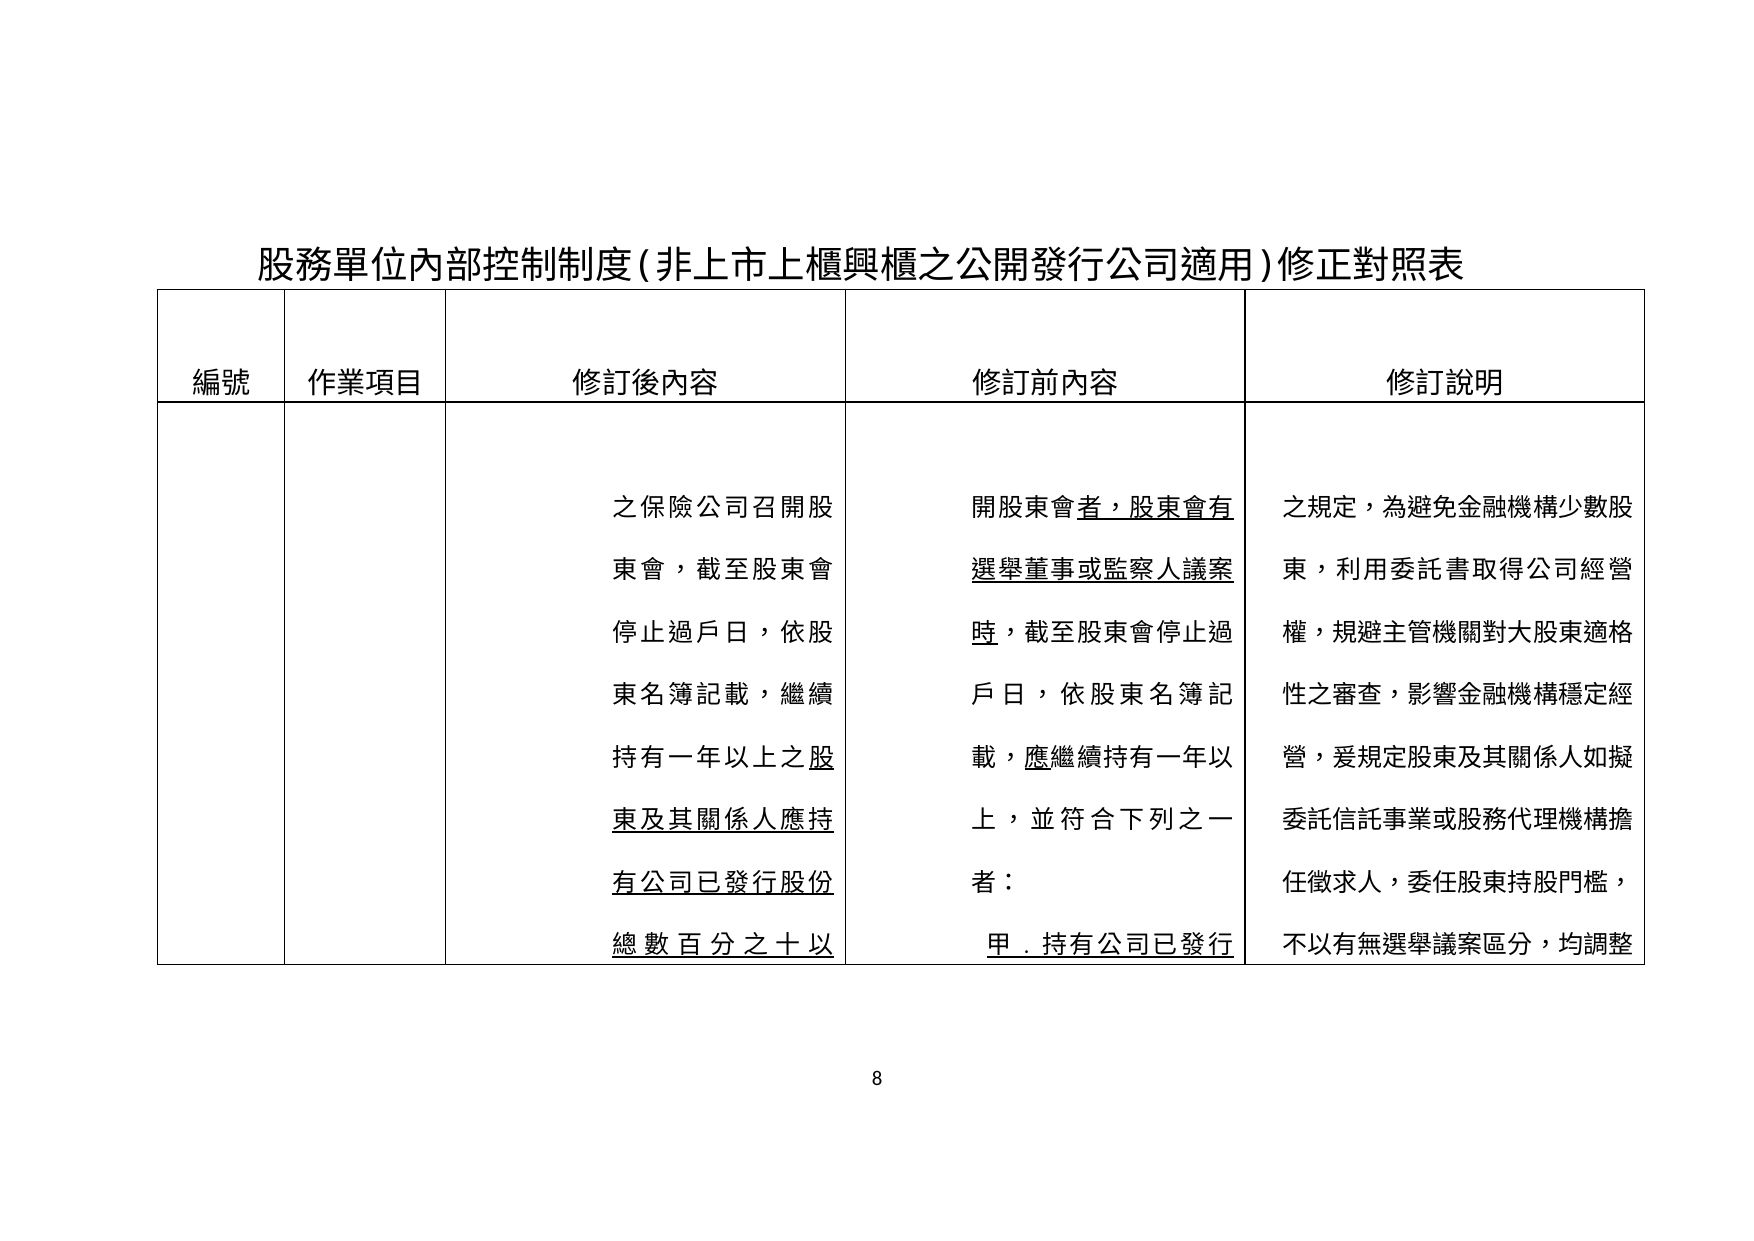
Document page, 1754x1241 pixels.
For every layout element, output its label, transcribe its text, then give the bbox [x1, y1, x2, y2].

table_cell [158, 403, 284, 964]
table_cell 修訂後內容 [446, 290, 845, 401]
table_cell 編號 [158, 290, 284, 401]
table_cell [285, 403, 445, 964]
table_cell 之保險公司召開股東會，截至股東會停止過戶日，依股東名簿記載，繼續持有一年以上之股東及其關係人應持有公司已發行股份總數百分之十以 [446, 403, 845, 964]
table_cell 作業項目 [285, 290, 445, 401]
table_cell 開股東會者，股東會有選舉董事或監察人議案時，截至股東會停止過戶日，依股東名簿記載，應繼續持有一年以上，並符合下列之一者： 甲﹒持有公司已發行 [846, 403, 1244, 964]
table_cell 之規定，為避免金融機構少數股東，利用委託書取得公司經營權，規避主管機關對大股東適格性之審查，影響金融機構穩定經營，爰規定股東及其關係人如擬委託信託事業或股務代理機構擔任徵求人，委任股東持股門檻，不以有無選舉議案區分，均調整 [1246, 403, 1644, 964]
table_header 股務單位內部控制制度(非上市上櫃興櫃之公開發行公司適用)修正對照表 [158, 214, 1644, 288]
table_cell 修訂前內容 [846, 290, 1244, 401]
table_cell 修訂說明 [1246, 290, 1644, 401]
